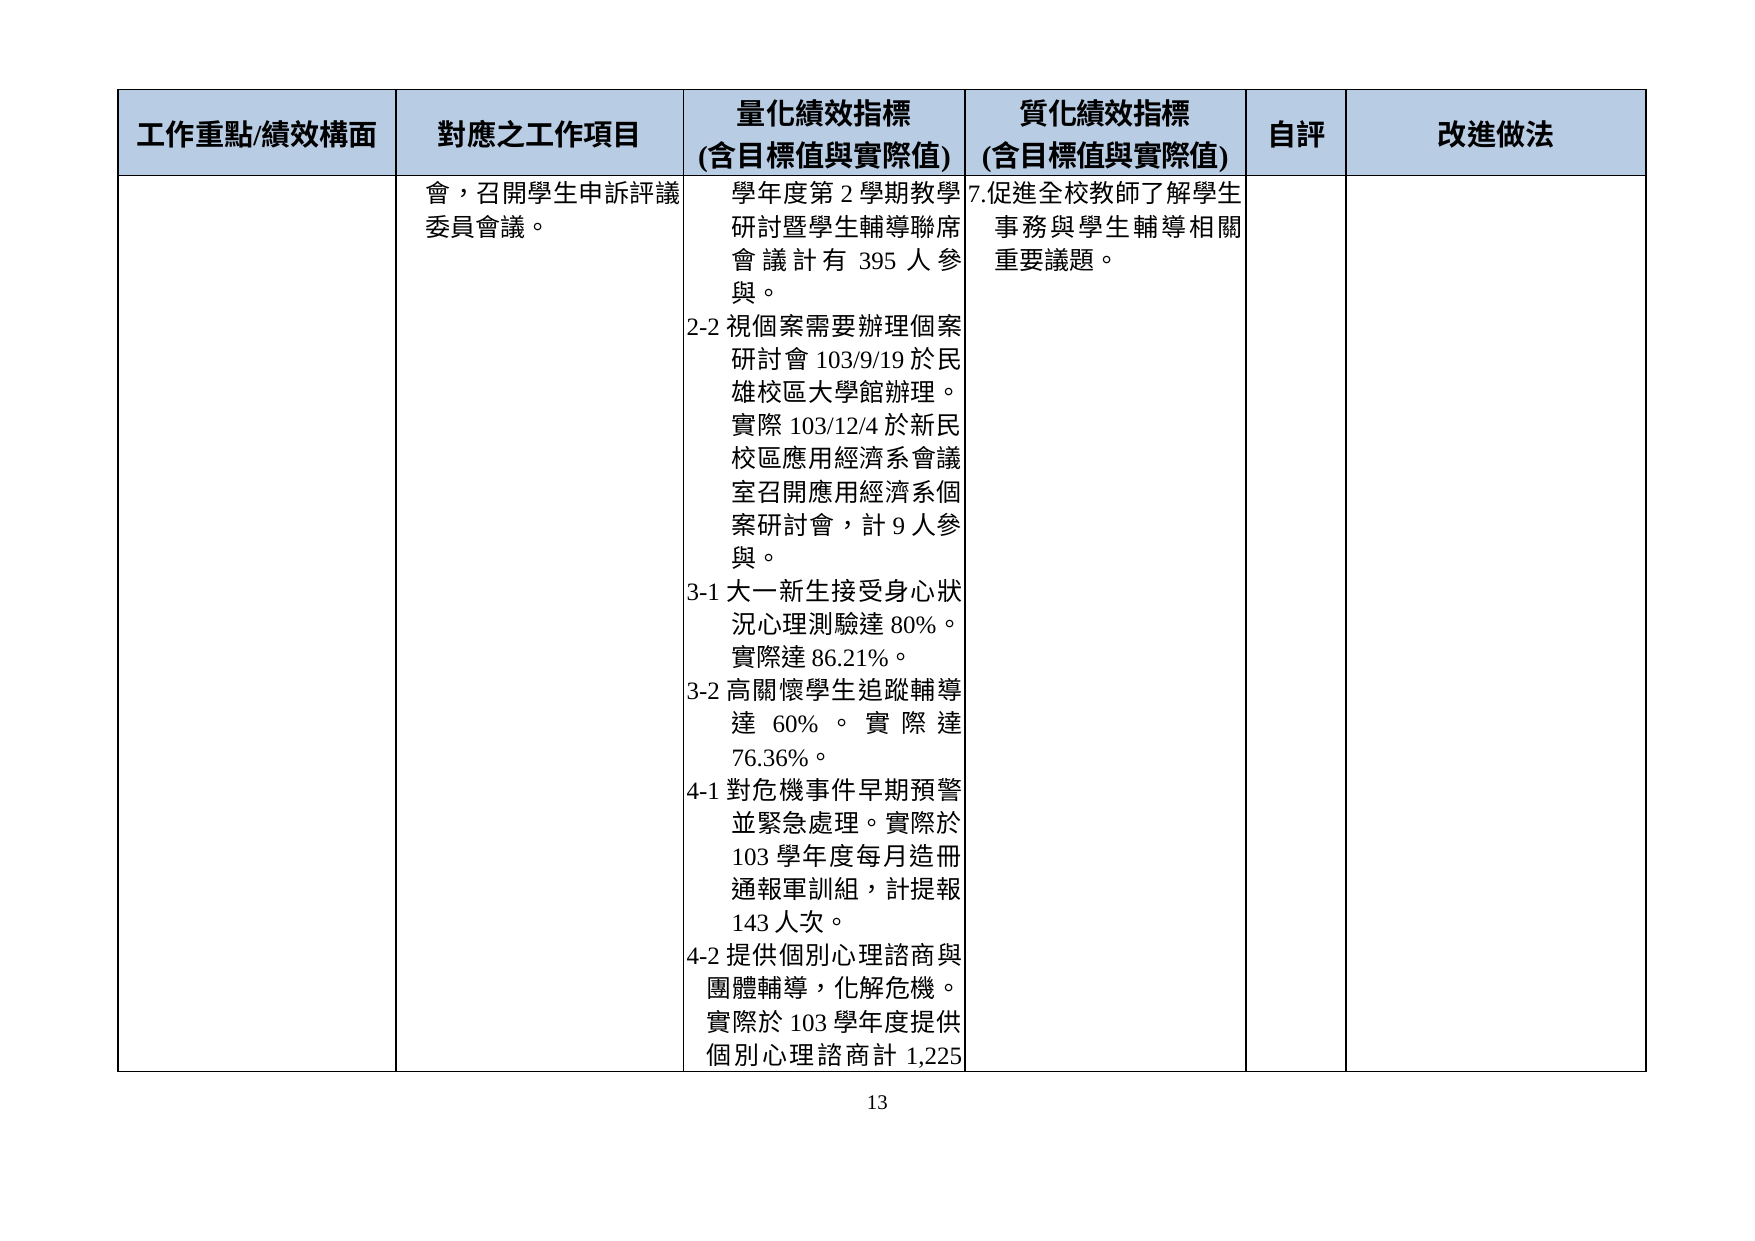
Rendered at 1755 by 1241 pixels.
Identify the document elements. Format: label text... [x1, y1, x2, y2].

table_header 質化績效指標 (含目標值與實際值) [966, 90, 1245, 175]
table_cell [1247, 176, 1345, 1071]
table_cell [1347, 176, 1645, 1071]
table_header 改進做法 [1347, 90, 1645, 175]
table_cell 7.促進全校教師了解學生事務與學生輔導相關重要議題。 [966, 176, 1245, 1071]
table_header 對應之工作項目 [397, 90, 683, 175]
table_cell 會，召開學生申訴評議委員會議。 [397, 176, 683, 1071]
table_cell [119, 176, 395, 1071]
table_header 量化績效指標 (含目標值與實際值) [684, 90, 964, 175]
table_cell 學年度第2學期教學研討暨學生輔導聯席會議計有395人參與。 2-2視個案需要辦理個案研討會103/9/19於民雄校區大學館辦理。實際103/12/4於新民校區應用經濟系會議室召開應用經濟系個案研討會，計9人參與。 3-1大一新生接受身心狀況心理測驗達80%。實際達86.21%。 3-2高關懷學生追蹤輔導達60%。實際達76.36%。 4-1對危機事件早期預警並緊急處理。實際於103學年度每月造冊通報軍訓組，計提報143人次。 4-2提供個別心理諮商與團體輔導，化解危機。實際於103學年度提供個別心理諮商計1,225 [684, 176, 964, 1071]
table_header 自評 [1247, 90, 1345, 175]
table_header 工作重點/績效構面 [119, 90, 395, 175]
